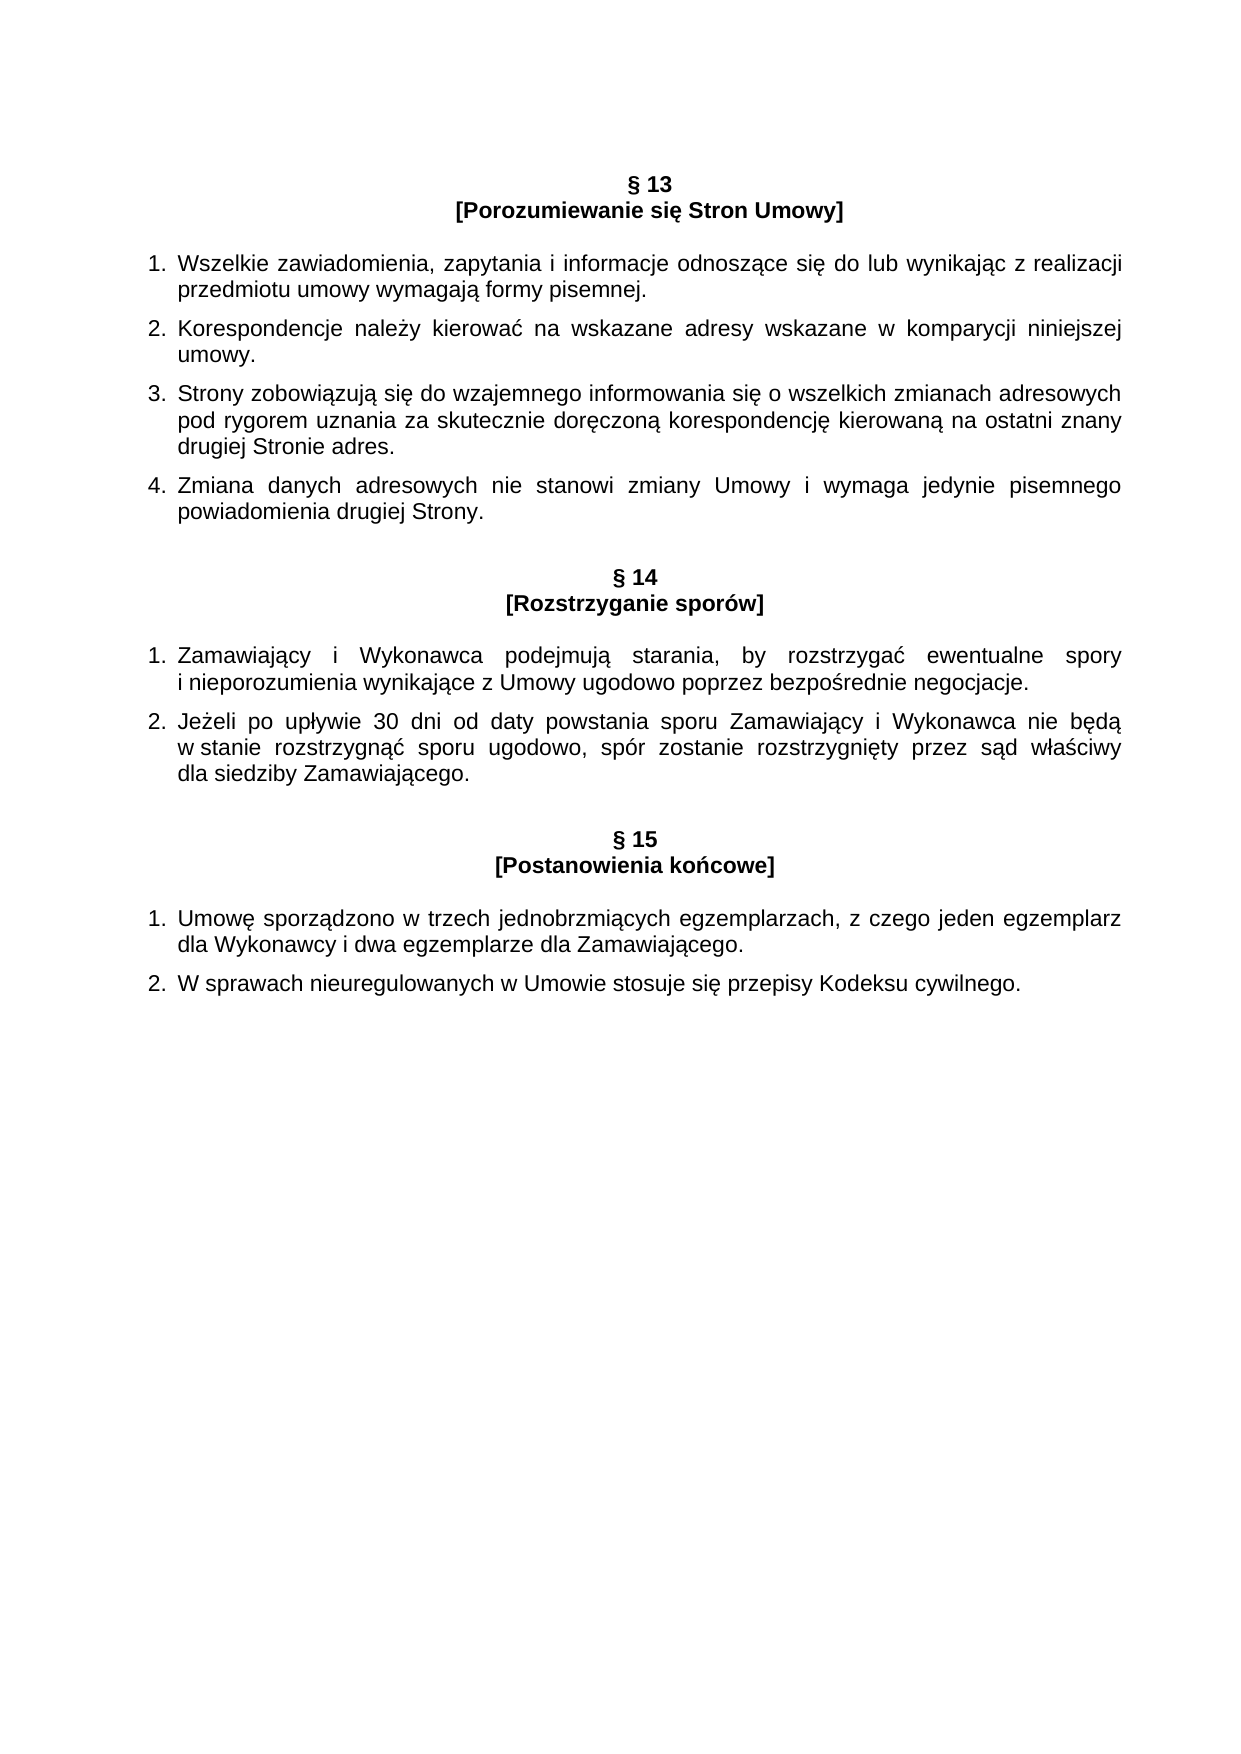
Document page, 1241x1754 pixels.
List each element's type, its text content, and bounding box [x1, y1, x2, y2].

text [Porozumiewanie się Stron Umowy] [177, 197, 1122, 223]
list Zamawiający i Wykonawca podejmują starania, by rozstrzygać ewentualne spory i nieporozumienia wynikające z Umowy ugodowo poprzez bezpośrednie negocjacje. [148, 642, 1122, 695]
text [Rozstrzyganie sporów] [148, 590, 1122, 616]
list Umowę sporządzono w trzech jednobrzmiących egzemplarzach, z czego jeden egzemplarz dla Wykonawcy i dwa egzemplarze dla Zamawiającego. [148, 905, 1122, 957]
list Wszelkie zawiadomienia, zapytania i informacje odnoszące się do lub wynikając z realizacji przedmiotu umowy wymagają formy pisemnej. [148, 250, 1122, 303]
list Korespondencje należy kierować na wskazane adresy wskazane w komparycji niniejszej umowy. [148, 315, 1122, 368]
list Strony zobowiązują się do wzajemnego informowania się o wszelkich zmianach adresowych pod rygorem uznania za skutecznie doręczoną korespondencję kierowaną na ostatni znany drugiej Stronie adres. [148, 380, 1122, 459]
list Jeżeli po upływie 30 dni od daty powstania sporu Zamawiający i Wykonawca nie będą w stanie rozstrzygnąć sporu ugodowo, spór zostanie rozstrzygnięty przez sąd właściwy dla siedziby Zamawiającego. [148, 708, 1122, 787]
text [Postanowienia końcowe] [148, 852, 1122, 878]
list Zmiana danych adresowych nie stanowi zmiany Umowy i wymaga jedynie pisemnego powiadomienia drugiej Strony. [148, 472, 1122, 524]
list W sprawach nieuregulowanych w Umowie stosuje się przepisy Kodeksu cywilnego. [148, 970, 1122, 996]
text § 13 [177, 171, 1122, 197]
text § 15 [148, 826, 1122, 852]
text § 14 [148, 563, 1122, 590]
